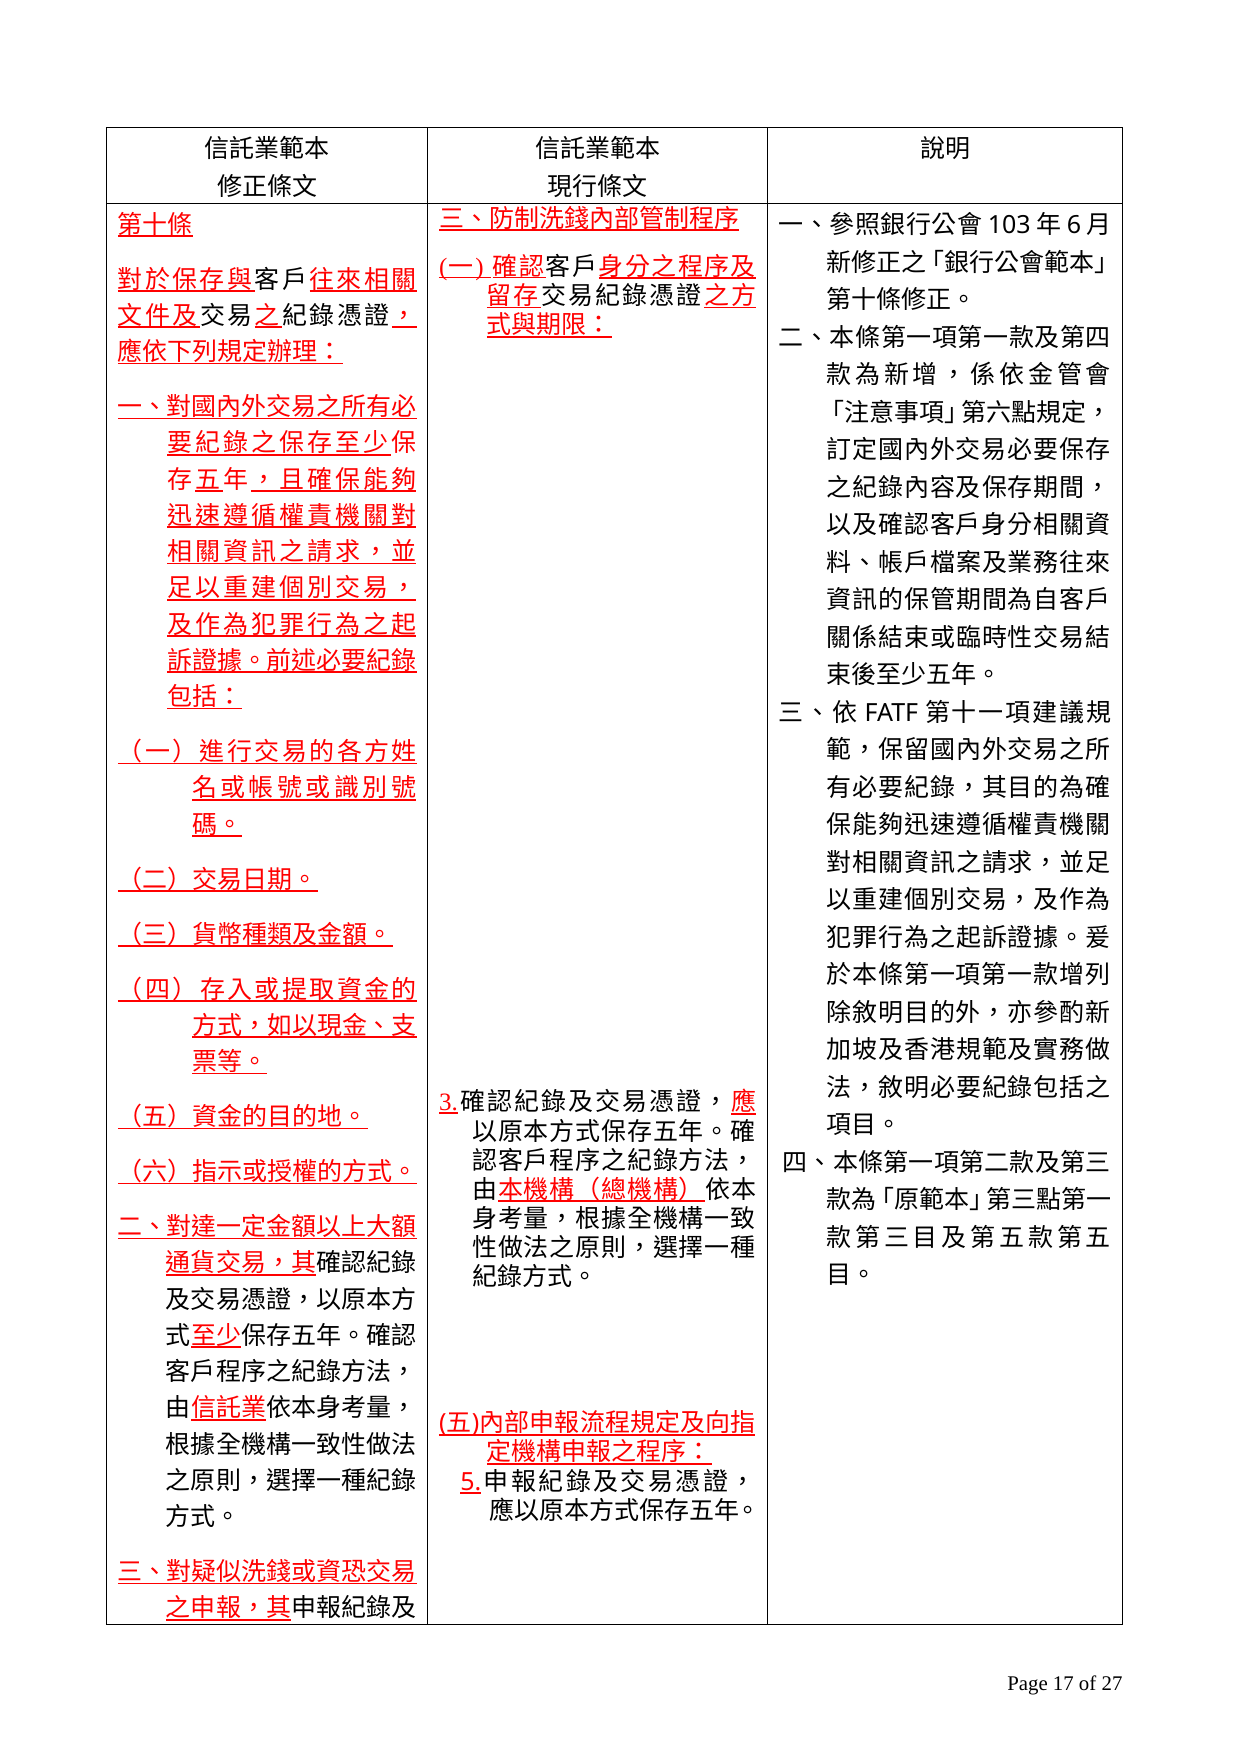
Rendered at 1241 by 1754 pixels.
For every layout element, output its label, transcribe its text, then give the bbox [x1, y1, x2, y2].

table_cell 第十條 對於保存與客戶往來相關文件及交易之紀錄憑證，應依下列規定辦理： 一、對國內外交易之所有必要紀錄之保存至少保存五年，且確保能夠迅速遵循權責機關對相關資訊之請求，並足以重建個別交易，及作為犯罪行為之起訴證據。前述必要紀錄包括： （一）進行交易的各方姓名或帳號或識別號碼。 （二）交易日期。 （三）貨幣種類及金額。 （四）存入或提取資金的方式，如以現金、支票等。 （五）資金的目的地。 （六）指示或授權的方式。 二、對達一定金額以上大額通貨交易，其確認紀錄及交易憑證，以原本方式至少保存五年。確認客戶程序之紀錄方法，由信託業依本身考量，根據全機構一致性做法之原則，選擇一種紀錄方式。 三、對疑似洗錢或資恐交易之申報，其申報紀錄及 [107, 204, 427, 1624]
table_cell 一、參照銀行公會103年6月新修正之「銀行公會範本」第十條修正。 二、本條第一項第一款及第四款為新增，係依金管會「注意事項」第六點規定，訂定國內外交易必要保存之紀錄內容及保存期間，以及確認客戶身分相關資料、帳戶檔案及業務往來資訊的保管期間為自客戶關係結束或臨時性交易結束後至少五年。 三、依FATF第十一項建議規範，保留國內外交易之所有必要紀錄，其目的為確保能夠迅速遵循權責機關對相關資訊之請求，並足以重建個別交易，及作為犯罪行為之起訴證據。爰於本條第一項第一款增列除敘明目的外，亦參酌新加坡及香港規範及實務做法，敘明必要紀錄包括之項目。 四、本條第一項第二款及第三款為「原範本」第三點第一款第三目及第五款第五目。 [768, 204, 1122, 1624]
table_header 說明 [768, 128, 1122, 203]
table_header 信託業範本 修正條文 [107, 128, 427, 203]
table_header 信託業範本 現行條文 [428, 128, 767, 203]
table_cell 三、防制洗錢內部管制程序 (一) 確認客戶身分之程序及留存交易紀錄憑證之方式與期限： 3.確認紀錄及交易憑證，應以原本方式保存五年。確認客戶程序之紀錄方法，由本機構（總機構）依本身考量，根據全機構一致性做法之原則，選擇一種紀錄方式。 (五)內部申報流程規定及向指定機構申報之程序： 5.申報紀錄及交易憑證，應以原本方式保存五年。 [428, 204, 767, 1624]
